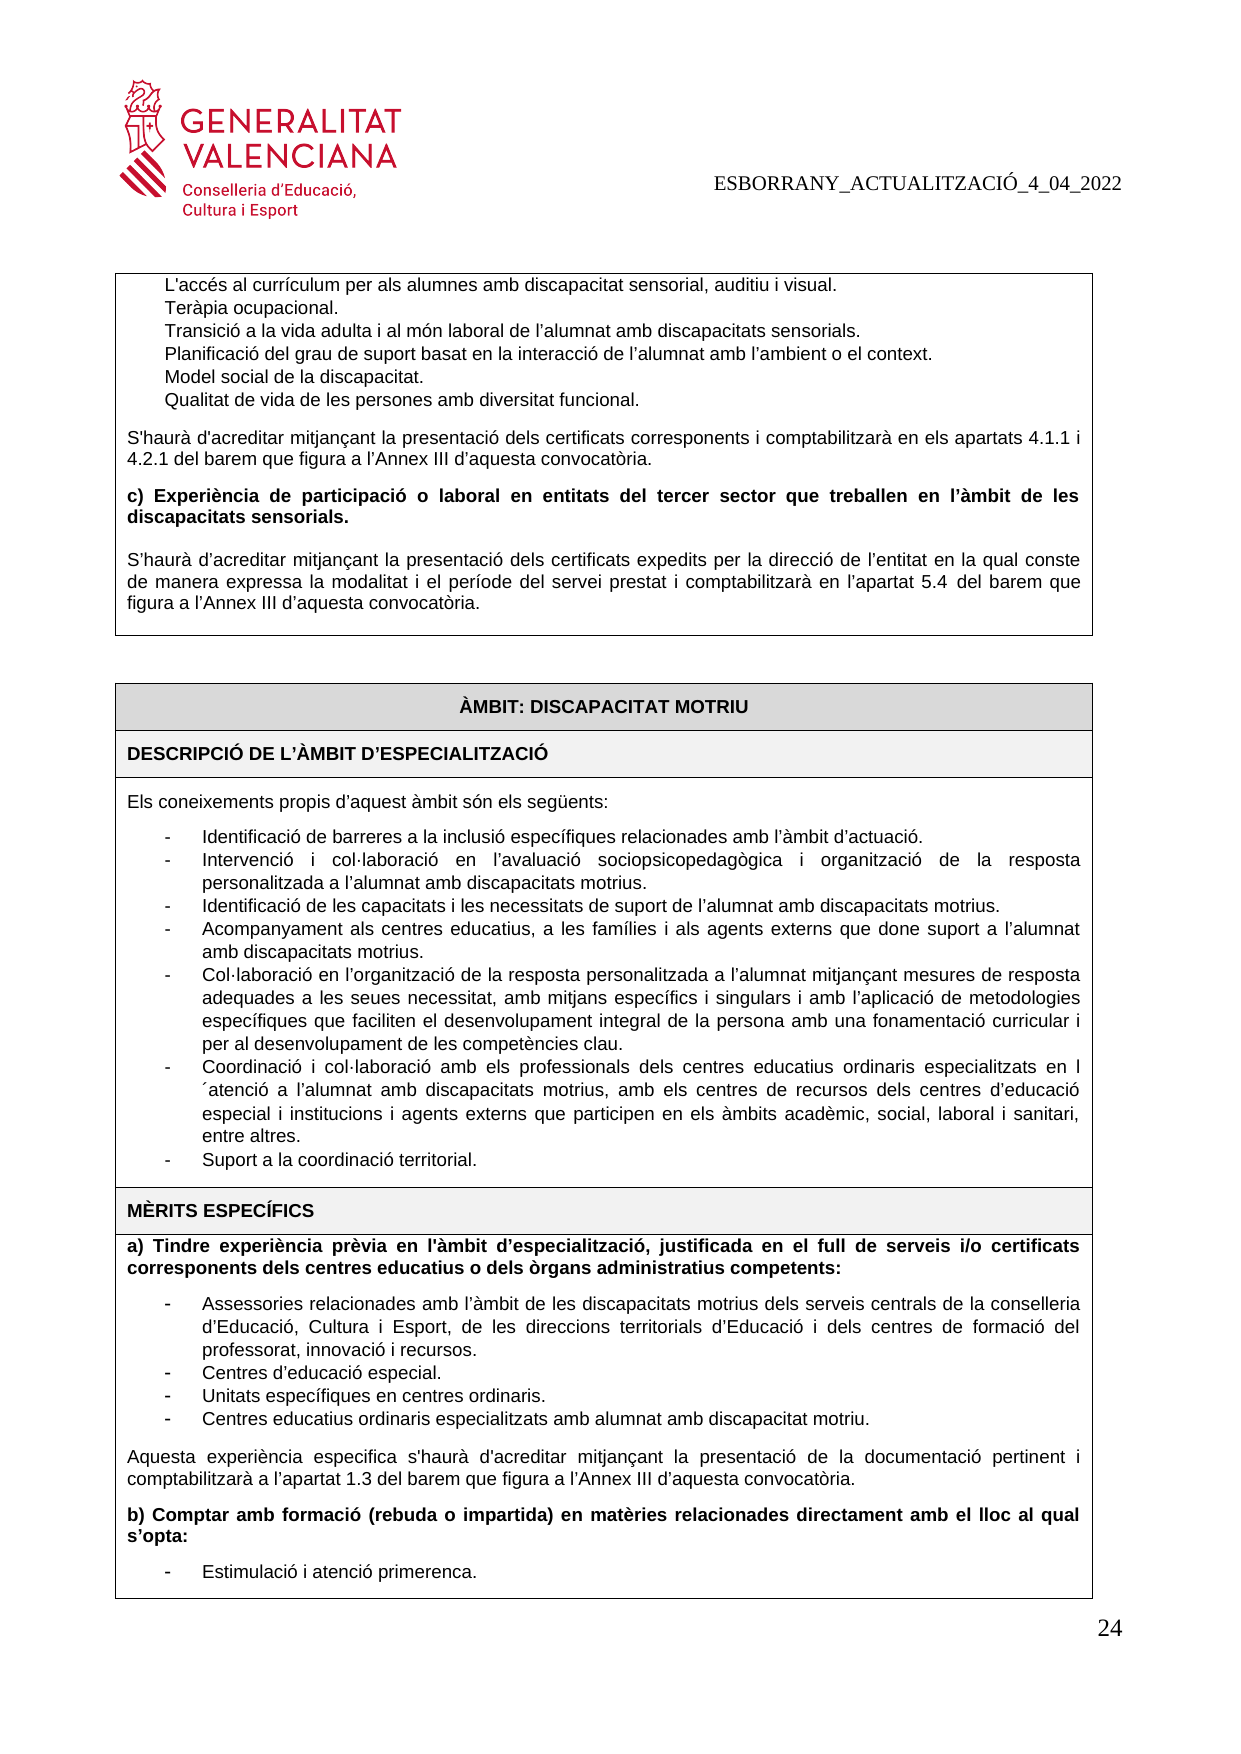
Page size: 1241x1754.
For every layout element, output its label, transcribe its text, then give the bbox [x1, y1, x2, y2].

table_cell MÈRITS ESPECÍFICS [116, 1188, 1092, 1234]
picture [119, 79, 402, 219]
table_cell Els coneixements propis d’aquest àmbit són els següents: Identificació de barreres a la inclusió específiques relacionades amb l’àmbit d’actuació. Intervenció i col·laboració en l’avaluació sociopsicopedagògica i organització de la resposta personalitzada a l’alumnat amb discapacitats motrius. Identificació de les capacitats i les necessitats de suport de l’alumnat amb discapacitats motrius. Acompanyament als centres educatius, a les famílies i als agents externs que done suport a l’alumnat amb discapacitats motrius. Col·laboració en l’organització de la resposta personalitzada a l’alumnat mitjançant mesures de resposta adequades a les seues necessitat, amb mitjans específics i singulars i amb l’aplicació de metodologies específiques que faciliten el desenvolupament integral de la persona amb una fonamentació curricular i per al desenvolupament de les competències clau. Coordinació i col·laboració amb els professionals dels centres educatius ordinaris especialitzats en l´atenció a l’alumnat amb discapacitats motrius, amb els centres de recursos dels centres d’educació especial i institucions i agents externs que participen en els àmbits acadèmic, social, laboral i sanitari, entre altres. Suport a la coordinació territorial. [116, 778, 1092, 1187]
table_cell a) Tindre experiència prèvia en l'àmbit d’especialització, justificada en el full de serveis i/o certificats corresponents dels centres educatius o dels òrgans administratius competents: Assessories relacionades amb l’àmbit de les discapacitats motrius dels serveis centrals de la conselleria d’Educació, Cultura i Esport, de les direccions territorials d’Educació i dels centres de formació del professorat, innovació i recursos. Centres d’educació especial. Unitats específiques en centres ordinaris. Centres educatius ordinaris especialitzats amb alumnat amb discapacitat motriu. Aquesta experiència especifica s'haurà d'acreditar mitjançant la presentació de la documentació pertinent i comptabilitzarà a l’apartat 1.3 del barem que figura a l’Annex III d’aquesta convocatòria. b) Comptar amb formació (rebuda o impartida) en matèries relacionades directament amb el lloc al qual s’opta: Estimulació i atenció primerenca. Avaluació sociopsicopedagògica i logopèdica de l’alumnat. Metodologies específiques per a l’alumnat amb discapacitat motriu. Sistemes augmentatius i alternatius de la comunicació (SAACS). Productes de suport per als alumnes amb necessitats educatives especials. L'accés al currículum per als alumnes amb discapacitat motriu. Teràpia ocupacional. Transició a la vida adulta i al món laboral de l’alumnat amb discapacitat motriu. Planificació del grau de suport basat en la interacció de l’alumne amb l’ambient o el context. Model social de la discapacitat. Qualitat de vida de les persones amb diversitat funcional. S'haurà d'acreditar mitjançant la presentació dels certificats corresponents i comptabilitzarà en els apartats 4.1.1 i 4.2.1 del barem que figura a l’Annex III d’aquesta convocatòria. c) Experiència de participació o laboral en entitats del tercer sector que treballen en l’àmbit de les discapacitats motrius. S’haurà d’acreditar mitjançant la presentació dels certificats expedits per la direcció de l’entitat en la qual conste de manera expressa la modalitat i el període del servei prestat i comptabilitzarà en l’apartat 5.4 del barem que figura a l’Annex III d’aquesta convocatòria. [116, 1235, 1092, 1597]
table_cell L'accés al currículum per als alumnes amb discapacitat sensorial, auditiu i visual. Teràpia ocupacional. Transició a la vida adulta i al món laboral de l’alumnat amb discapacitats sensorials. Planificació del grau de suport basat en la interacció de l’alumnat amb l’ambient o el context. Model social de la discapacitat. Qualitat de vida de les persones amb diversitat funcional. S'haurà d'acreditar mitjançant la presentació dels certificats corresponents i comptabilitzarà en els apartats 4.1.1 i 4.2.1 del barem que figura a l’Annex III d’aquesta convocatòria. c) Experiència de participació o laboral en entitats del tercer sector que treballen en l’àmbit de les discapacitats sensorials. S’haurà d’acreditar mitjançant la presentació dels certificats expedits per la direcció de l’entitat en la qual conste de manera expressa la modalitat i el període del servei prestat i comptabilitzarà en l’apartat 5.4 del barem que figura a l’Annex III d’aquesta convocatòria. [116, 274, 1092, 635]
table_header ÀMBIT: DISCAPACITAT MOTRIU [116, 684, 1092, 730]
table_cell DESCRIPCIÓ DE L’ÀMBIT D’ESPECIALITZACIÓ [116, 731, 1092, 777]
